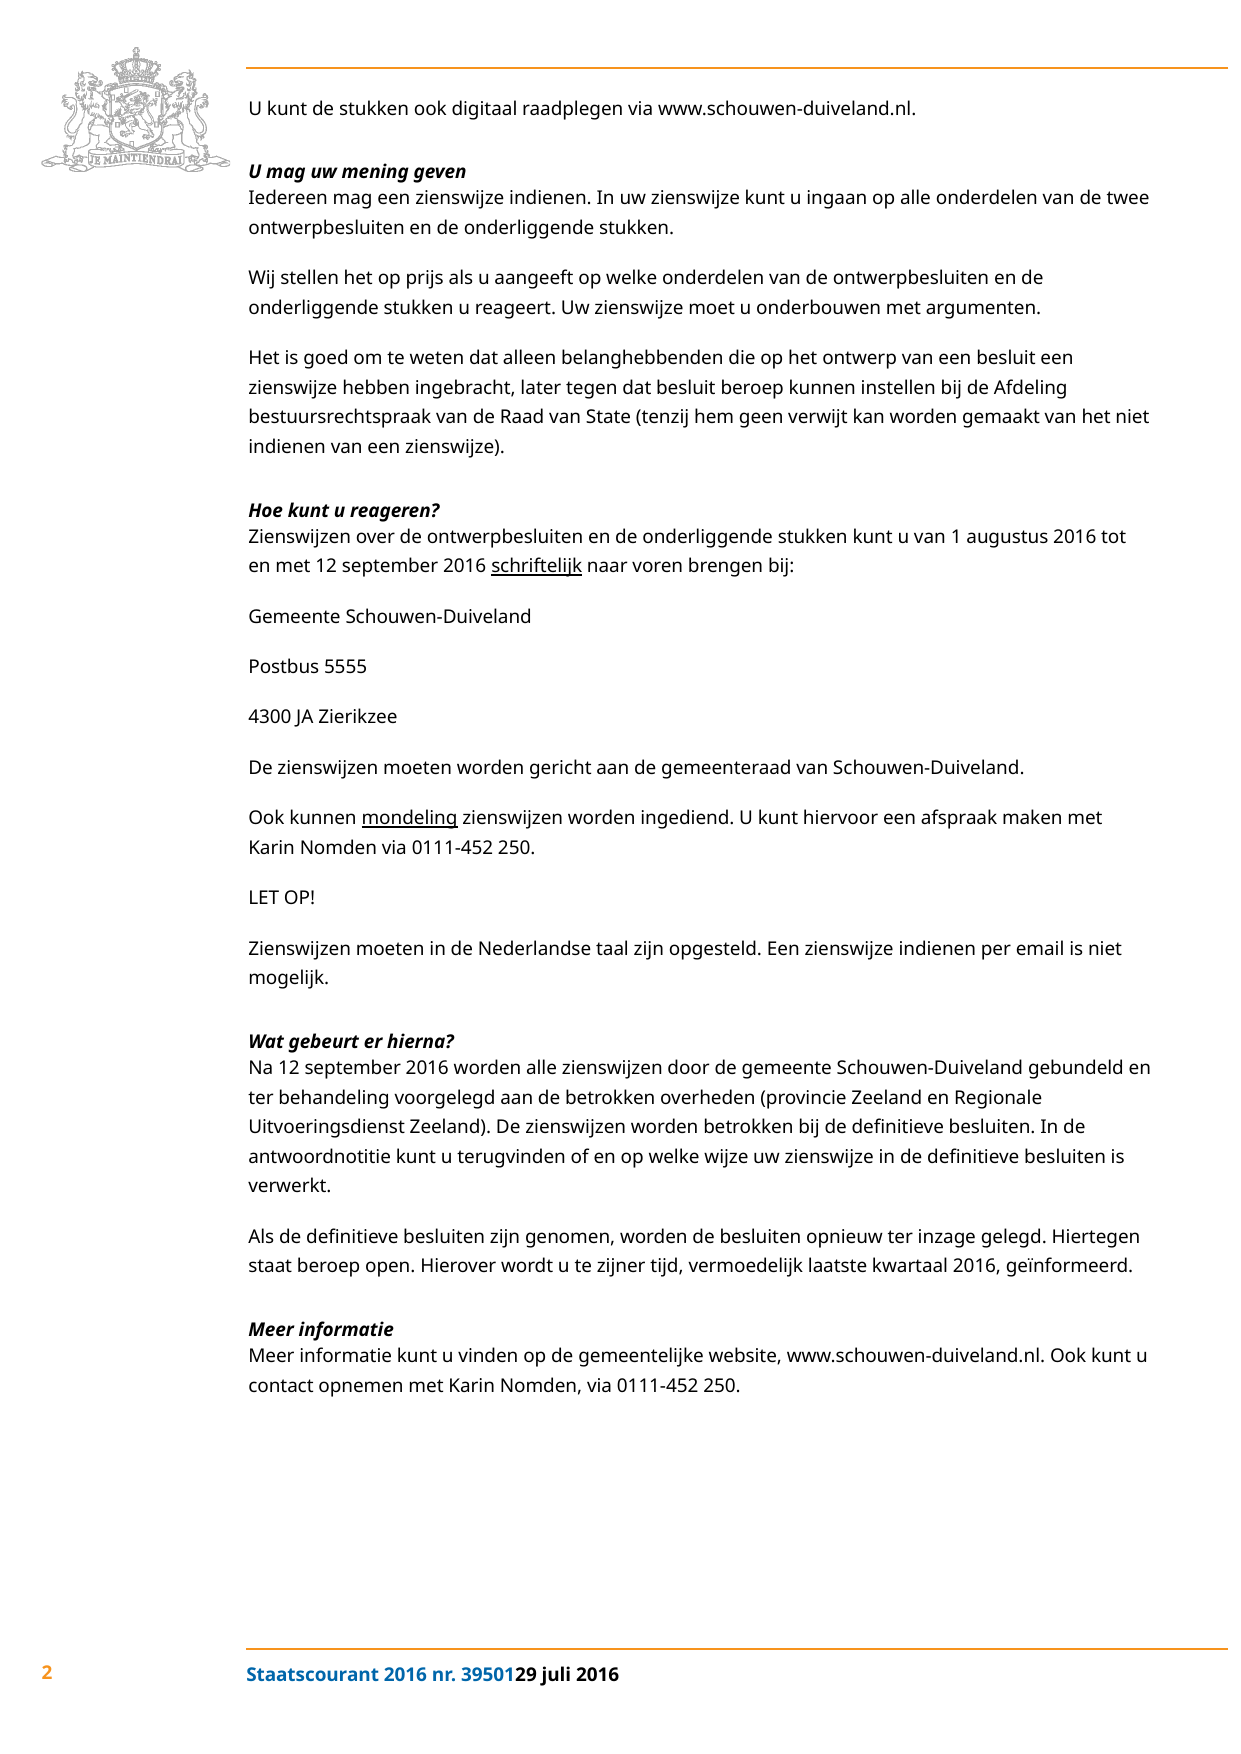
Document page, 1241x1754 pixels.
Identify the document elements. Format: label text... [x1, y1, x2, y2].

text Zienswijzen moeten in de Nederlandse taal zijn opgesteld. Een zienswijze indienen per email is niet mogelijk. [248, 935, 1152, 990]
picture [41, 47, 231, 172]
text De zienswijzen moeten worden gericht aan de gemeenteraad van Schouwen-Duiveland. [248, 754, 1152, 780]
text Postbus 5555 [248, 653, 1152, 679]
text 4300 JA Zierikzee [248, 704, 1152, 729]
text Gemeente Schouwen-Duiveland [248, 603, 1152, 629]
text Het is goed om te weten dat alleen belanghebbenden die op het ontwerp van een besluit een zienswijze hebben ingebracht, later tegen dat besluit beroep kunnen instellen bij de Afdeling bestuursrechtspraak van de Raad van State (tenzij hem geen verwijt kan worden gemaakt van het niet indienen van een zienswijze). [248, 344, 1152, 459]
text Wat gebeurt er hierna? [248, 1028, 1152, 1054]
text Wij stellen het op prijs als u aangeeft op welke onderdelen van de ontwerpbesluiten en de onderliggende stukken u reageert. Uw zienswijze moet u onderbouwen met argumenten. [248, 264, 1152, 320]
text Na 12 september 2016 worden alle zienswijzen door de gemeente Schouwen-Duiveland gebundeld en ter behandeling voorgelegd aan de betrokken overheden (provincie Zeeland en Regionale Uitvoeringsdienst Zeeland). De zienswijzen worden betrokken bij de definitieve besluiten. In de antwoordnotitie kunt u terugvinden of en op welke wijze uw zienswijze in de definitieve besluiten is verwerkt. [248, 1054, 1152, 1198]
text Hoe kunt u reageren? [248, 497, 1152, 523]
text Zienswijzen over de ontwerpbesluiten en de onderliggende stukken kunt u van 1 augustus 2016 tot en met 12 september 2016 schriftelijk naar voren brengen bij: [248, 523, 1152, 578]
text Meer informatie kunt u vinden op de gemeentelijke website, www.schouwen-duiveland.nl. Ook kunt u contact opnemen met Karin Nomden, via 0111-452 250. [248, 1342, 1152, 1398]
text LET OP! [248, 884, 1152, 910]
text U mag uw mening geven [248, 159, 1152, 184]
text Iedereen mag een zienswijze indienen. In uw zienswijze kunt u ingaan op alle onderdelen van de twee ontwerpbesluiten en de onderliggende stukken. [248, 184, 1152, 240]
text Meer informatie [248, 1317, 1152, 1342]
text Ook kunnen mondeling zienswijzen worden ingediend. U kunt hiervoor een afspraak maken met Karin Nomden via 0111-452 250. [248, 804, 1152, 860]
text U kunt de stukken ook digitaal raadplegen via www.schouwen-duiveland.nl. [248, 95, 1152, 121]
text Als de definitieve besluiten zijn genomen, worden de besluiten opnieuw ter inzage gelegd. Hiertegen staat beroep open. Hierover wordt u te zijner tijd, vermoedelijk laatste kwartaal 2016, geïnformeerd. [248, 1223, 1152, 1278]
